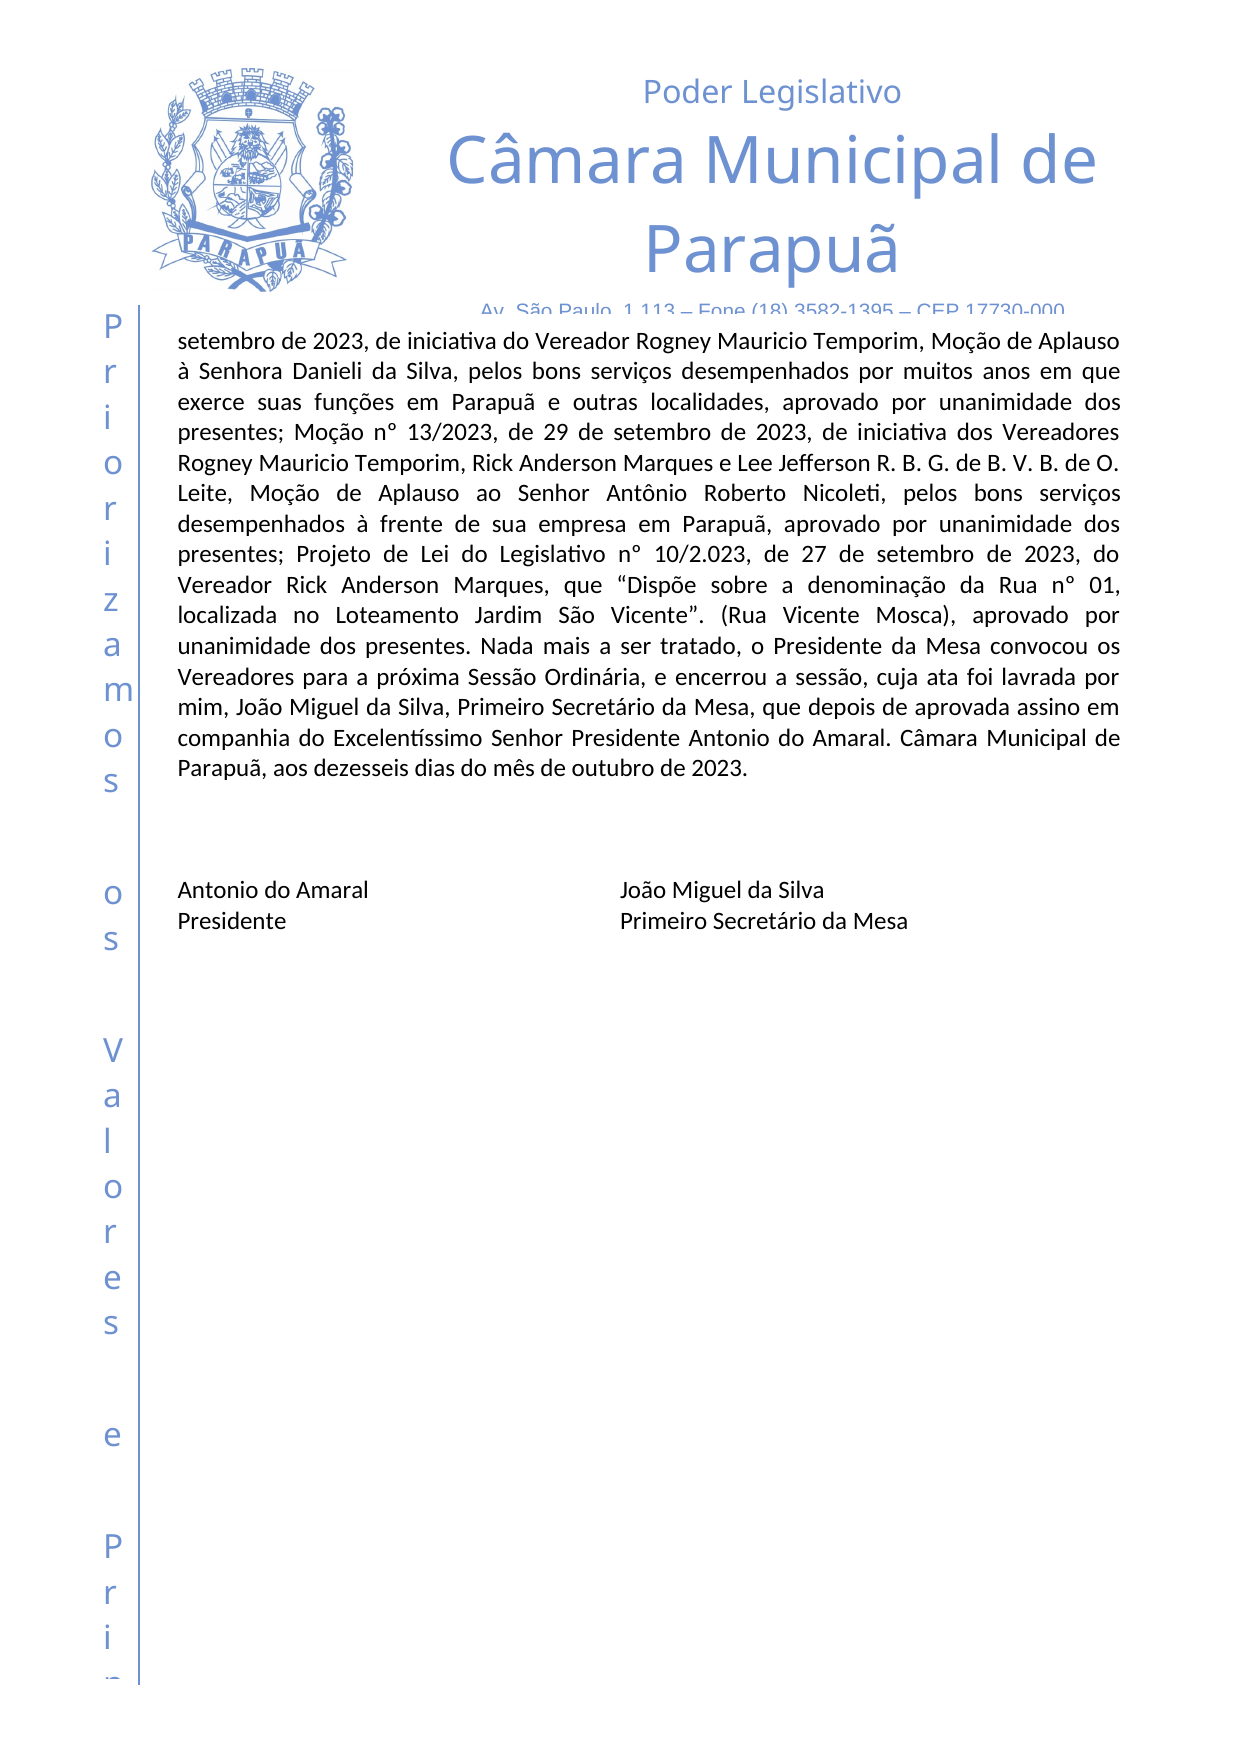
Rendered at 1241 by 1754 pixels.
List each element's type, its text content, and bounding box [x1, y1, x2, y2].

text setembro de 2023, de iniciativa do Vereador Rogney Mauricio Temporim, Moção de Aplauso à Senhora Danieli da Silva, pelos bons serviços desempenhados por muitos anos em que exerce suas funções em Parapuã e outras localidades, aprovado por unanimidade dos presentes; Moção nº 13/2023, de 29 de setembro de 2023, de iniciativa dos Vereadores Rogney Mauricio Temporim, Rick Anderson Marques e Lee Jefferson R. B. G. de B. V. B. de O. Leite, Moção de Aplauso ao Senhor Antônio Roberto Nicoleti, pelos bons serviços desempenhados à frente de sua empresa em Parapuã, aprovado por unanimidade dos presentes; Projeto de Lei do Legislativo nº 10/2.023, de 27 de setembro de 2023, do Vereador Rick Anderson Marques, que “Dispõe sobre a denominação da Rua nº 01, localizada no Loteamento Jardim São Vicente”. (Rua Vicente Mosca), aprovado por unanimidade dos presentes. Nada mais a ser tratado, o Presidente da Mesa convocou os Vereadores para a próxima Sessão Ordinária, e encerrou a sessão, cuja ata foi lavrada por mim, João Miguel da Silva, Primeiro Secretário da Mesa, que depois de aprovada assino em companhia do Excelentíssimo Senhor Presidente Antonio do Amaral. Câmara Municipal de Parapuã, aos dezesseis dias do mês de outubro de 2023. [177, 325, 1122, 783]
picture [151, 68, 354, 292]
text Antonio do Amaral João Miguel da Silva [177, 874, 1122, 905]
text Presidente Primeiro Secretário da Mesa [177, 905, 1122, 935]
